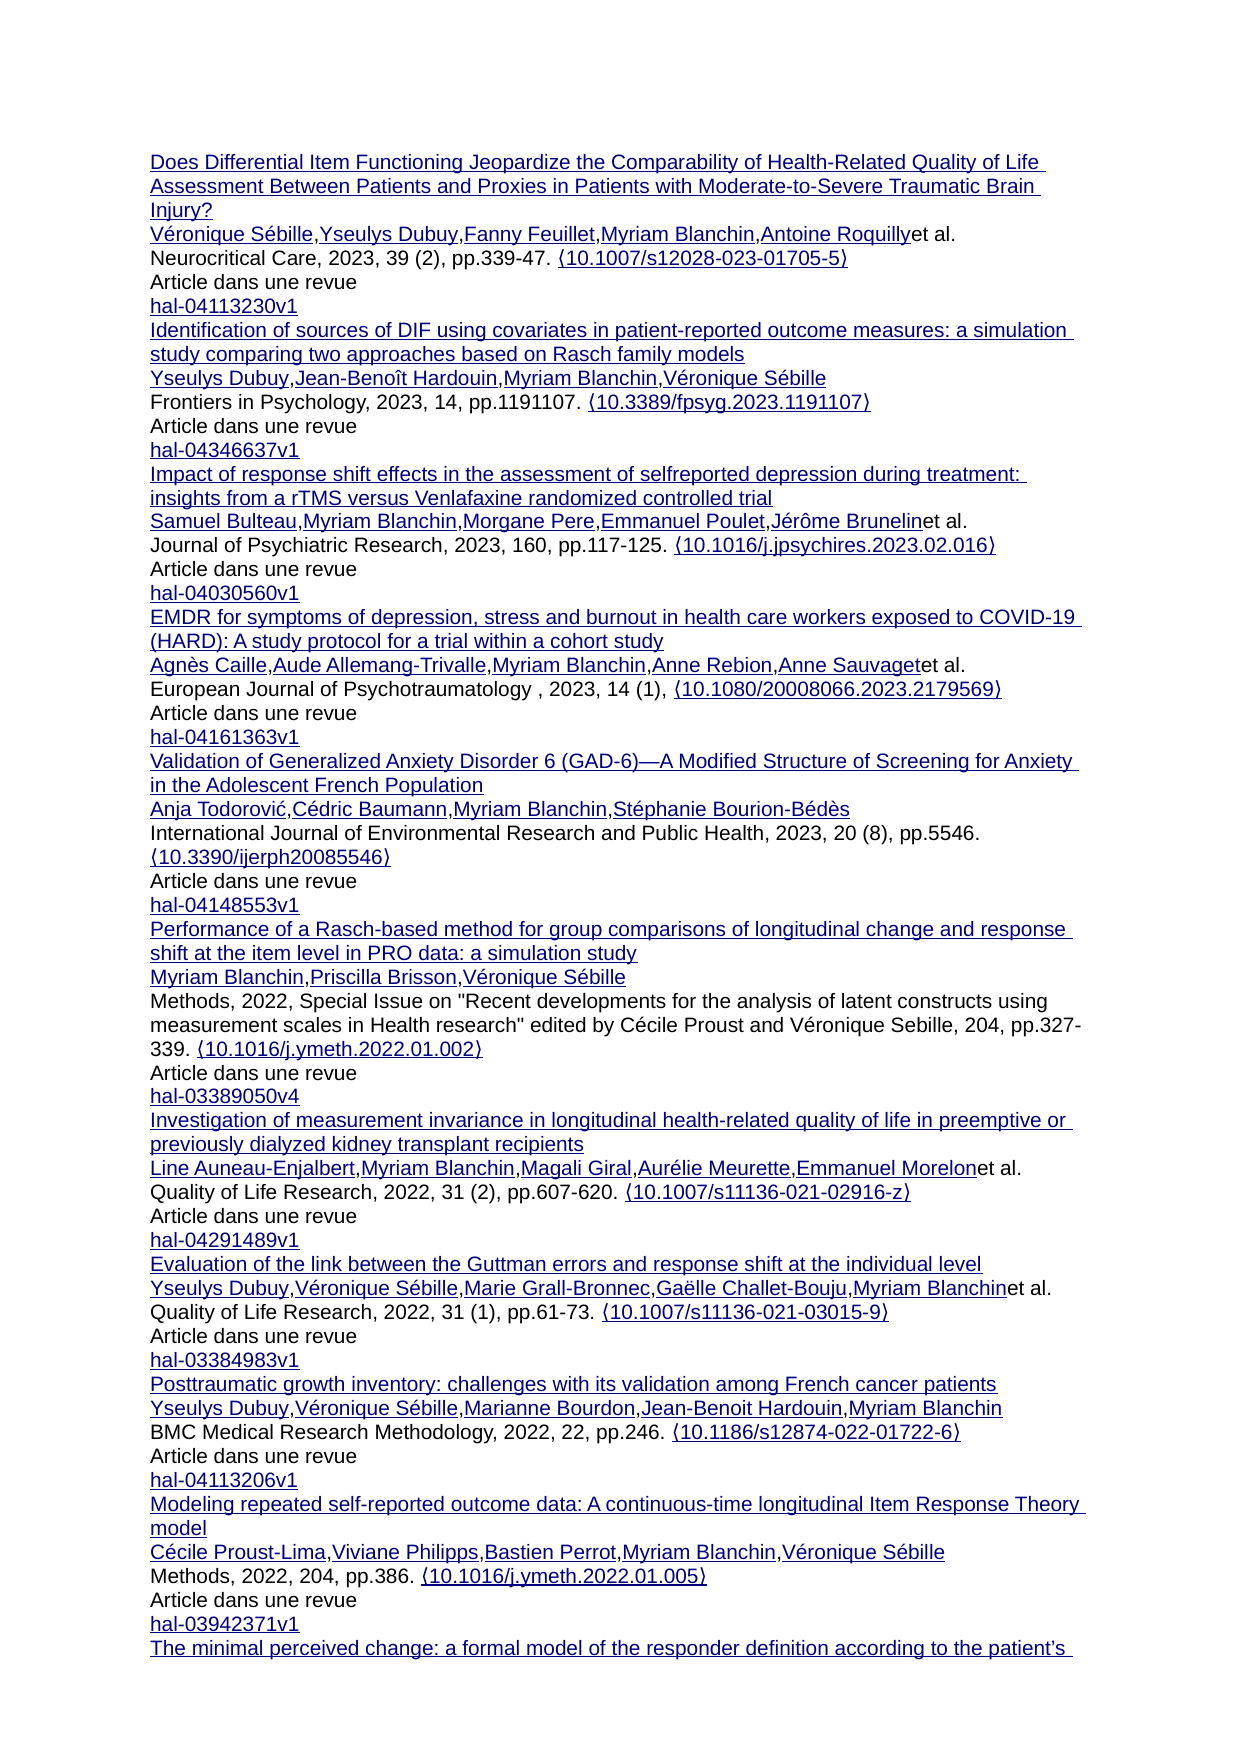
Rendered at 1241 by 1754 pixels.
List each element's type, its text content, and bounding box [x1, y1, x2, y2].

table_cell Evaluation of the link between the Guttman errors and response shift at the individual level Yseulys Dubuy,Véronique Sébille,Marie Grall-Bronnec,Gaëlle Challet-Bouju,Myriam Blanchinet al. Quality of Life Research, 2022, 31 (1), pp.61-73. ⟨10.1007/s11136-021-03015-9⟩ Article dans une revue hal-03384983v1 [150, 1252, 1090, 1372]
table_cell Identification of sources of DIF using covariates in patient-reported outcome measures: a simulation study comparing two approaches based on Rasch family models Yseulys Dubuy,Jean-Benoît Hardouin,Myriam Blanchin,Véronique Sébille Frontiers in Psychology, 2023, 14, pp.1191107. ⟨10.3389/fpsyg.2023.1191107⟩ Article dans une revue hal-04346637v1 [150, 318, 1090, 461]
table_cell Does Differential Item Functioning Jeopardize the Comparability of Health-Related Quality of Life Assessment Between Patients and Proxies in Patients with Moderate-to-Severe Traumatic Brain Injury? Véronique Sébille,Yseulys Dubuy,Fanny Feuillet,Myriam Blanchin,Antoine Roquillyet al. Neurocritical Care, 2023, 39 (2), pp.339-47. ⟨10.1007/s12028-023-01705-5⟩ Article dans une revue hal-04113230v1 [150, 150, 1090, 318]
table_cell Modeling repeated self-reported outcome data: A continuous-time longitudinal Item Response Theory model Cécile Proust-Lima,Viviane Philipps,Bastien Perrot,Myriam Blanchin,Véronique Sébille Methods, 2022, 204, pp.386. ⟨10.1016/j.ymeth.2022.01.005⟩ Article dans une revue hal-03942371v1 [150, 1492, 1090, 1635]
table_cell Posttraumatic growth inventory: challenges with its validation among French cancer patients Yseulys Dubuy,Véronique Sébille,Marianne Bourdon,Jean-Benoit Hardouin,Myriam Blanchin BMC Medical Research Methodology, 2022, 22, pp.246. ⟨10.1186/s12874-022-01722-6⟩ Article dans une revue hal-04113206v1 [150, 1372, 1090, 1492]
table_cell Validation of Generalized Anxiety Disorder 6 (GAD-6)—A Modified Structure of Screening for Anxiety in the Adolescent French Population Anja Todorović,Cédric Baumann,Myriam Blanchin,Stéphanie Bourion-Bédès International Journal of Environmental Research and Public Health, 2023, 20 (8), pp.5546. ⟨10.3390/ijerph20085546⟩ Article dans une revue hal-04148553v1 [150, 749, 1090, 917]
table_cell EMDR for symptoms of depression, stress and burnout in health care workers exposed to COVID-19 (HARD): A study protocol for a trial within a cohort study Agnès Caille,Aude Allemang-Trivalle,Myriam Blanchin,Anne Rebion,Anne Sauvagetet al. European Journal of Psychotraumatology , 2023, 14 (1), ⟨10.1080/20008066.2023.2179569⟩ Article dans une revue hal-04161363v1 [150, 605, 1090, 749]
table_cell Investigation of measurement invariance in longitudinal health-related quality of life in preemptive or previously dialyzed kidney transplant recipients Line Auneau-Enjalbert,Myriam Blanchin,Magali Giral,Aurélie Meurette,Emmanuel Morelonet al. Quality of Life Research, 2022, 31 (2), pp.607-620. ⟨10.1007/s11136-021-02916-z⟩ Article dans une revue hal-04291489v1 [150, 1108, 1090, 1252]
table_cell Impact of response shift effects in the assessment of selfreported depression during treatment: insights from a rTMS versus Venlafaxine randomized controlled trial Samuel Bulteau,Myriam Blanchin,Morgane Pere,Emmanuel Poulet,Jérôme Brunelinet al. Journal of Psychiatric Research, 2023, 160, pp.117-125. ⟨10.1016/j.jpsychires.2023.02.016⟩ Article dans une revue hal-04030560v1 [150, 461, 1090, 605]
table_cell The minimal perceived change: a formal model of the responder definition according to the patient’s [150, 1635, 1090, 1659]
table_cell Performance of a Rasch-based method for group comparisons of longitudinal change and response shift at the item level in PRO data: a simulation study Myriam Blanchin,Priscilla Brisson,Véronique Sébille Methods, 2022, Special Issue on "Recent developments for the analysis of latent constructs using measurement scales in Health research" edited by Cécile Proust and Véronique Sebille, 204, pp.327-339. ⟨10.1016/j.ymeth.2022.01.002⟩ Article dans une revue hal-03389050v4 [150, 917, 1090, 1108]
